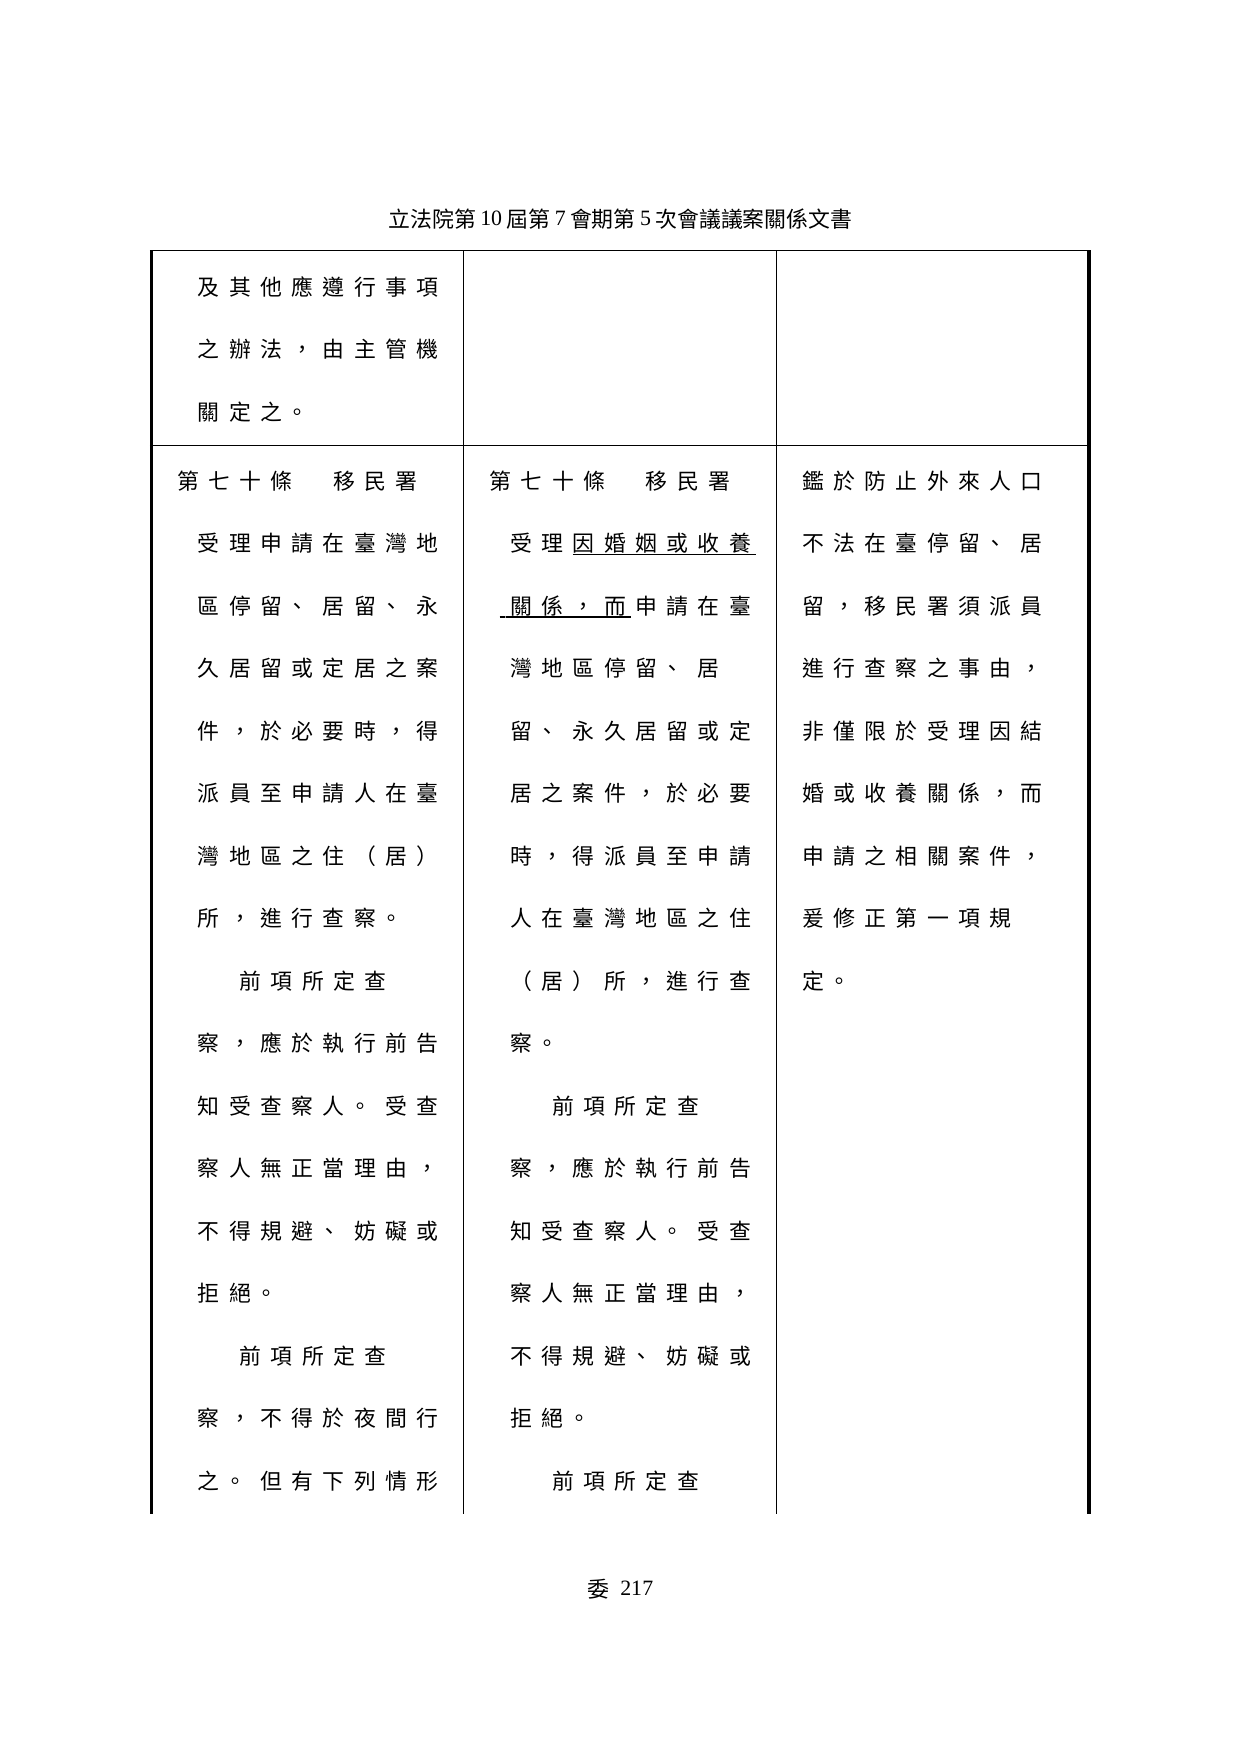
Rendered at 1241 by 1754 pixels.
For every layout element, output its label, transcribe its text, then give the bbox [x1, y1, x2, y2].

table_cell [464, 251, 776, 444]
table_cell [777, 251, 1087, 444]
table_cell 第七十條 移民署受理因婚姻或收養關係，而申請在臺灣地區停留、居留、永久居留或定居之案件，於必要時，得派員至申請人在臺灣地區之住（居）所，進行查察。 前項所定查察，應於執行前告知受查察人。受查察人無正當理由，不得規避、妨礙或拒絕。 前項所定查 [464, 446, 776, 1514]
table_cell 鑑於防止外來人口不法在臺停留、居留，移民署須派員進行查察之事由，非僅限於受理因結婚或收養關係，而申請之相關案件，爰修正第一項規定。 [777, 446, 1087, 1514]
table_cell 及其他應遵行事項之辦法，由主管機關定之。 [153, 251, 463, 444]
table_cell 第七十條 移民署受理申請在臺灣地區停留、居留、永久居留或定居之案件，於必要時，得派員至申請人在臺灣地區之住（居）所，進行查察。 前項所定查察，應於執行前告知受查察人。受查察人無正當理由，不得規避、妨礙或拒絕。 前項所定查察，不得於夜間行之。但有下列情形 [153, 446, 463, 1514]
